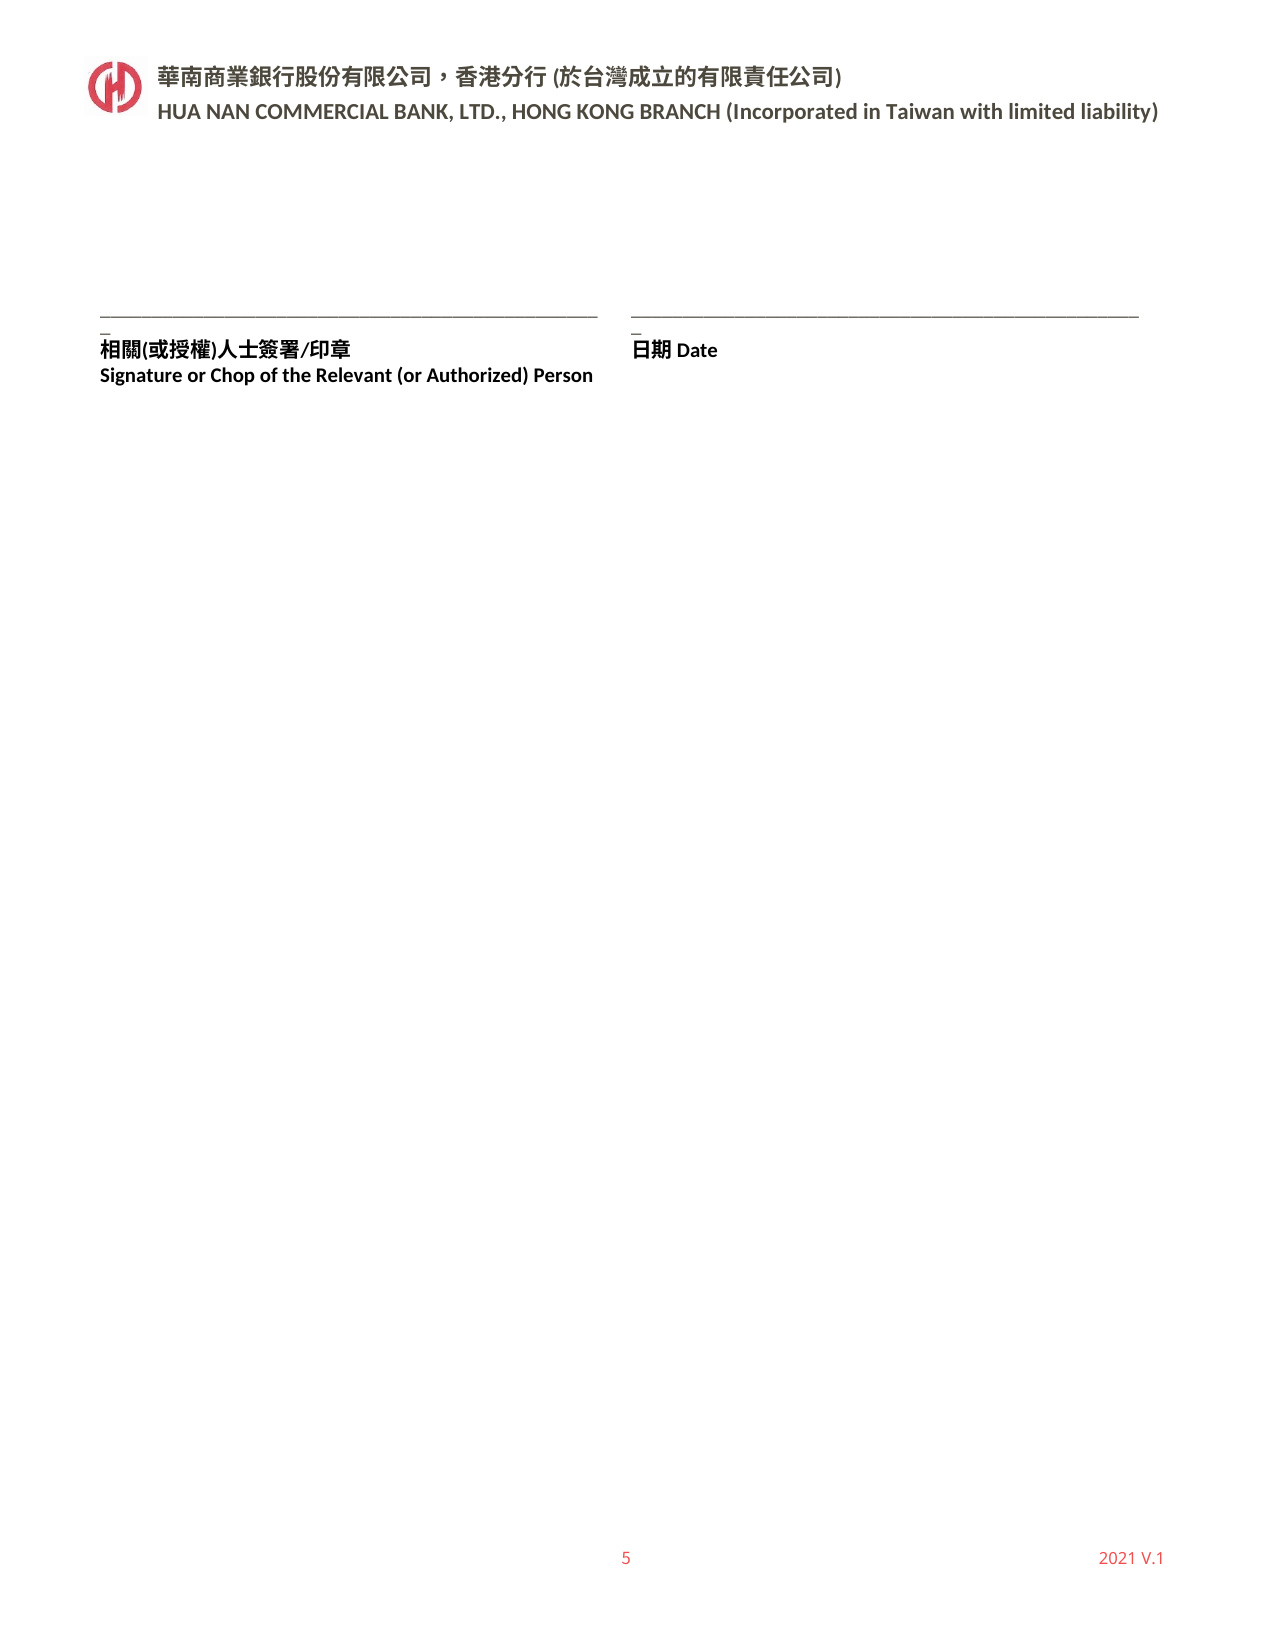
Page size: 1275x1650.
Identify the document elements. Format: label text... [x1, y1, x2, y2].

table_cell 相關(或授權)人士簽署/印章 Signature or Chop of the Relevant (or Authorized) Person [89, 338, 619, 388]
table_header __________________________________________________ [620, 224, 1161, 338]
table_cell 日期Date [620, 338, 1161, 388]
table_header _________________________________________________ [89, 224, 619, 338]
